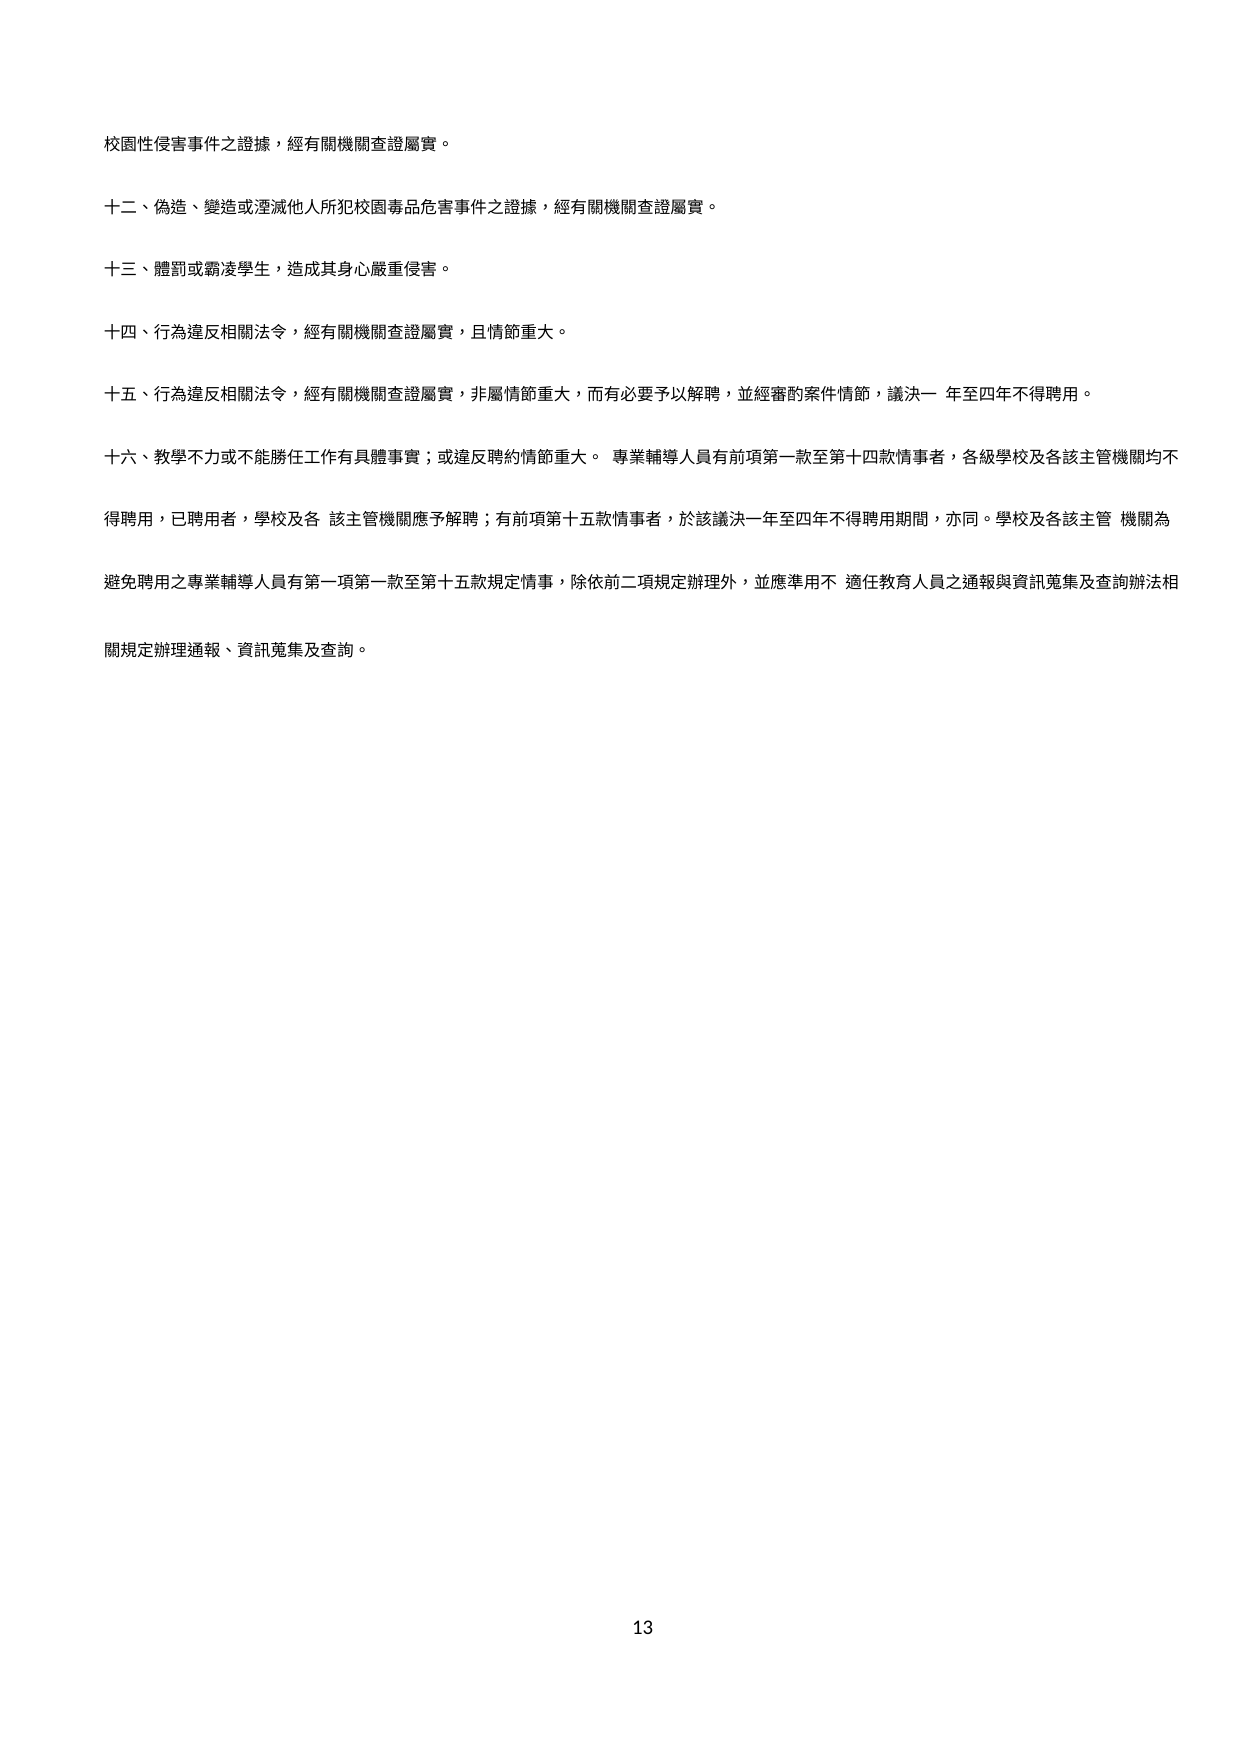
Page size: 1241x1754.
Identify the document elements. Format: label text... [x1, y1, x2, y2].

text 十四、行為違反相關法令，經有關機關查證屬實，且情節重大。 [103, 289, 1181, 352]
text 校園性侵害事件之證據，經有關機關查證屬實。 [103, 102, 1181, 164]
text 十五、行為違反相關法令，經有關機關查證屬實，非屬情節重大，而有必要予以解聘，並經審酌案件情節，議決一 年至四年不得聘用。 [103, 352, 1181, 414]
text 十六、教學不力或不能勝任工作有具體事實；或違反聘約情節重大。 專業輔導人員有前項第一款至第十四款情事者，各級學校及各該主管機關均不得聘用，已聘用者，學校及各 該主管機關應予解聘；有前項第十五款情事者，於該議決一年至四年不得聘用期間，亦同。學校及各該主管 機關為避免聘用之專業輔導人員有第一項第一款至第十五款規定情事，除依前二項規定辦理外，並應準用不 適任教育人員之通報與資訊蒐集及查詢辦法相關規定辦理通報、資訊蒐集及查詢。 [103, 414, 1181, 664]
text 十二、偽造、變造或湮滅他人所犯校園毒品危害事件之證據，經有關機關查證屬實。 [103, 164, 1181, 227]
text 十三、體罰或霸凌學生，造成其身心嚴重侵害。 [103, 227, 1181, 289]
